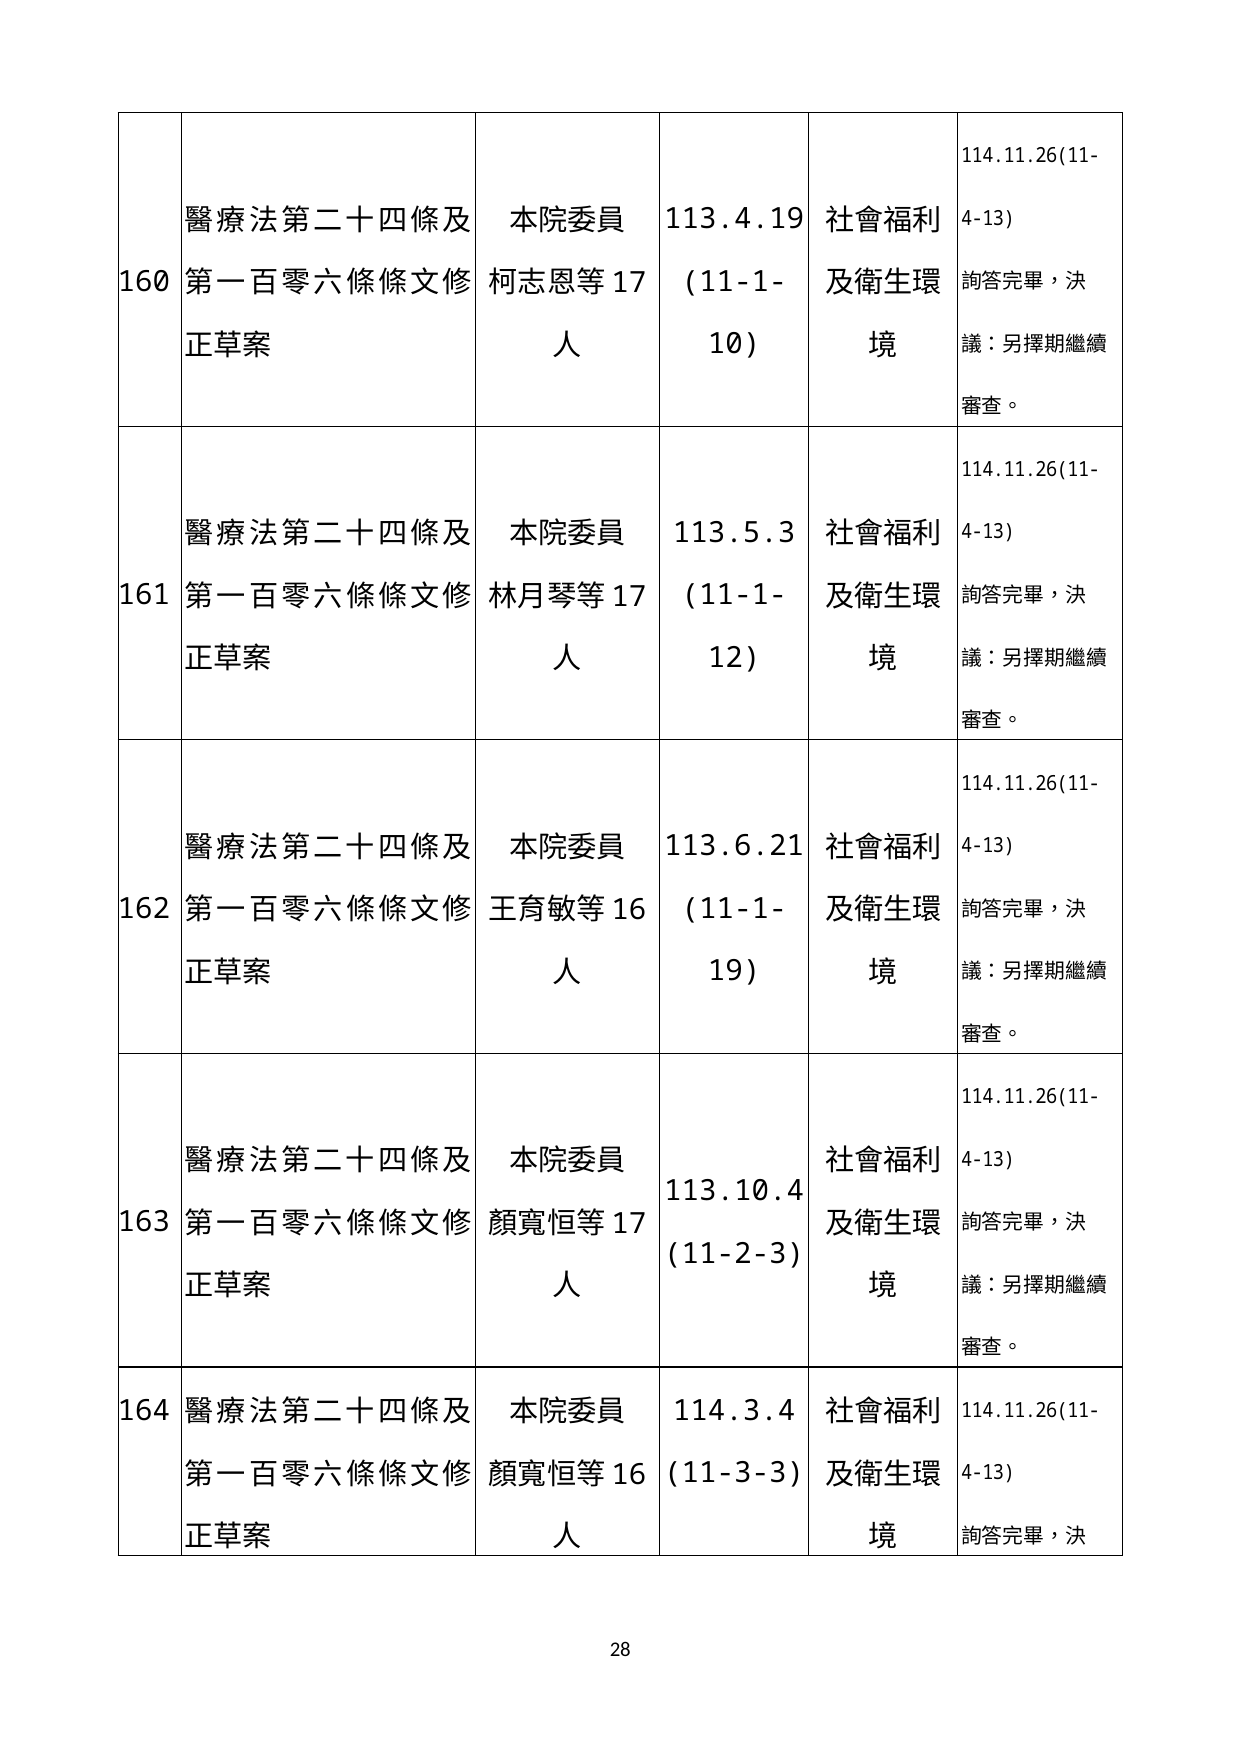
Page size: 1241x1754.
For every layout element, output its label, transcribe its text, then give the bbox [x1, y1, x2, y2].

table_cell 社會福利及衛生環境 [809, 1368, 957, 1555]
table_cell 113.4.19 (11-1-10) [660, 113, 808, 426]
table_cell [119, 1368, 181, 1555]
table_cell 醫療法第二十四條及第一百零六條條文修正草案 [182, 113, 475, 426]
table_cell 114.11.26(11-4-13) 詢答完畢，決議：另擇期繼續審查。 [958, 740, 1122, 1053]
table_cell 醫療法第二十四條及第一百零六條條文修正草案 [182, 427, 475, 739]
table_cell 本院委員 顏寬恒等16人 [476, 1368, 659, 1555]
table_cell 醫療法第二十四條及第一百零六條條文修正草案 [182, 1368, 475, 1555]
table_cell 醫療法第二十四條及第一百零六條條文修正草案 [182, 740, 475, 1053]
table_cell 本院委員 柯志恩等17人 [476, 113, 659, 426]
table_cell 114.11.26(11-4-13) 詢答完畢，決議：另擇期繼續審查。 [958, 113, 1122, 426]
table_cell 113.5.3 (11-1-12) [660, 427, 808, 739]
table_cell [119, 427, 181, 739]
table_cell 社會福利及衛生環境 [809, 427, 957, 739]
table_cell 114.11.26(11-4-13) 詢答完畢，決議：另擇期繼續審查。 [958, 1054, 1122, 1366]
table_cell [119, 113, 181, 426]
table_cell 本院委員 王育敏等16人 [476, 740, 659, 1053]
table_cell [119, 740, 181, 1053]
table_cell 113.10.4 (11-2-3) [660, 1054, 808, 1366]
table_cell 社會福利及衛生環境 [809, 740, 957, 1053]
table_cell 114.11.26(11-4-13) 詢答完畢，決 [958, 1368, 1122, 1555]
table_cell 114.3.4 (11-3-3) [660, 1368, 808, 1555]
table_cell 本院委員 顏寬恒等17人 [476, 1054, 659, 1366]
table_cell [119, 1054, 181, 1366]
table_cell 社會福利及衛生環境 [809, 1054, 957, 1366]
table_cell 114.11.26(11-4-13) 詢答完畢，決議：另擇期繼續審查。 [958, 427, 1122, 739]
table_cell 本院委員 林月琴等17人 [476, 427, 659, 739]
table_cell 醫療法第二十四條及第一百零六條條文修正草案 [182, 1054, 475, 1366]
table_cell 113.6.21 (11-1-19) [660, 740, 808, 1053]
table_cell 社會福利及衛生環境 [809, 113, 957, 426]
